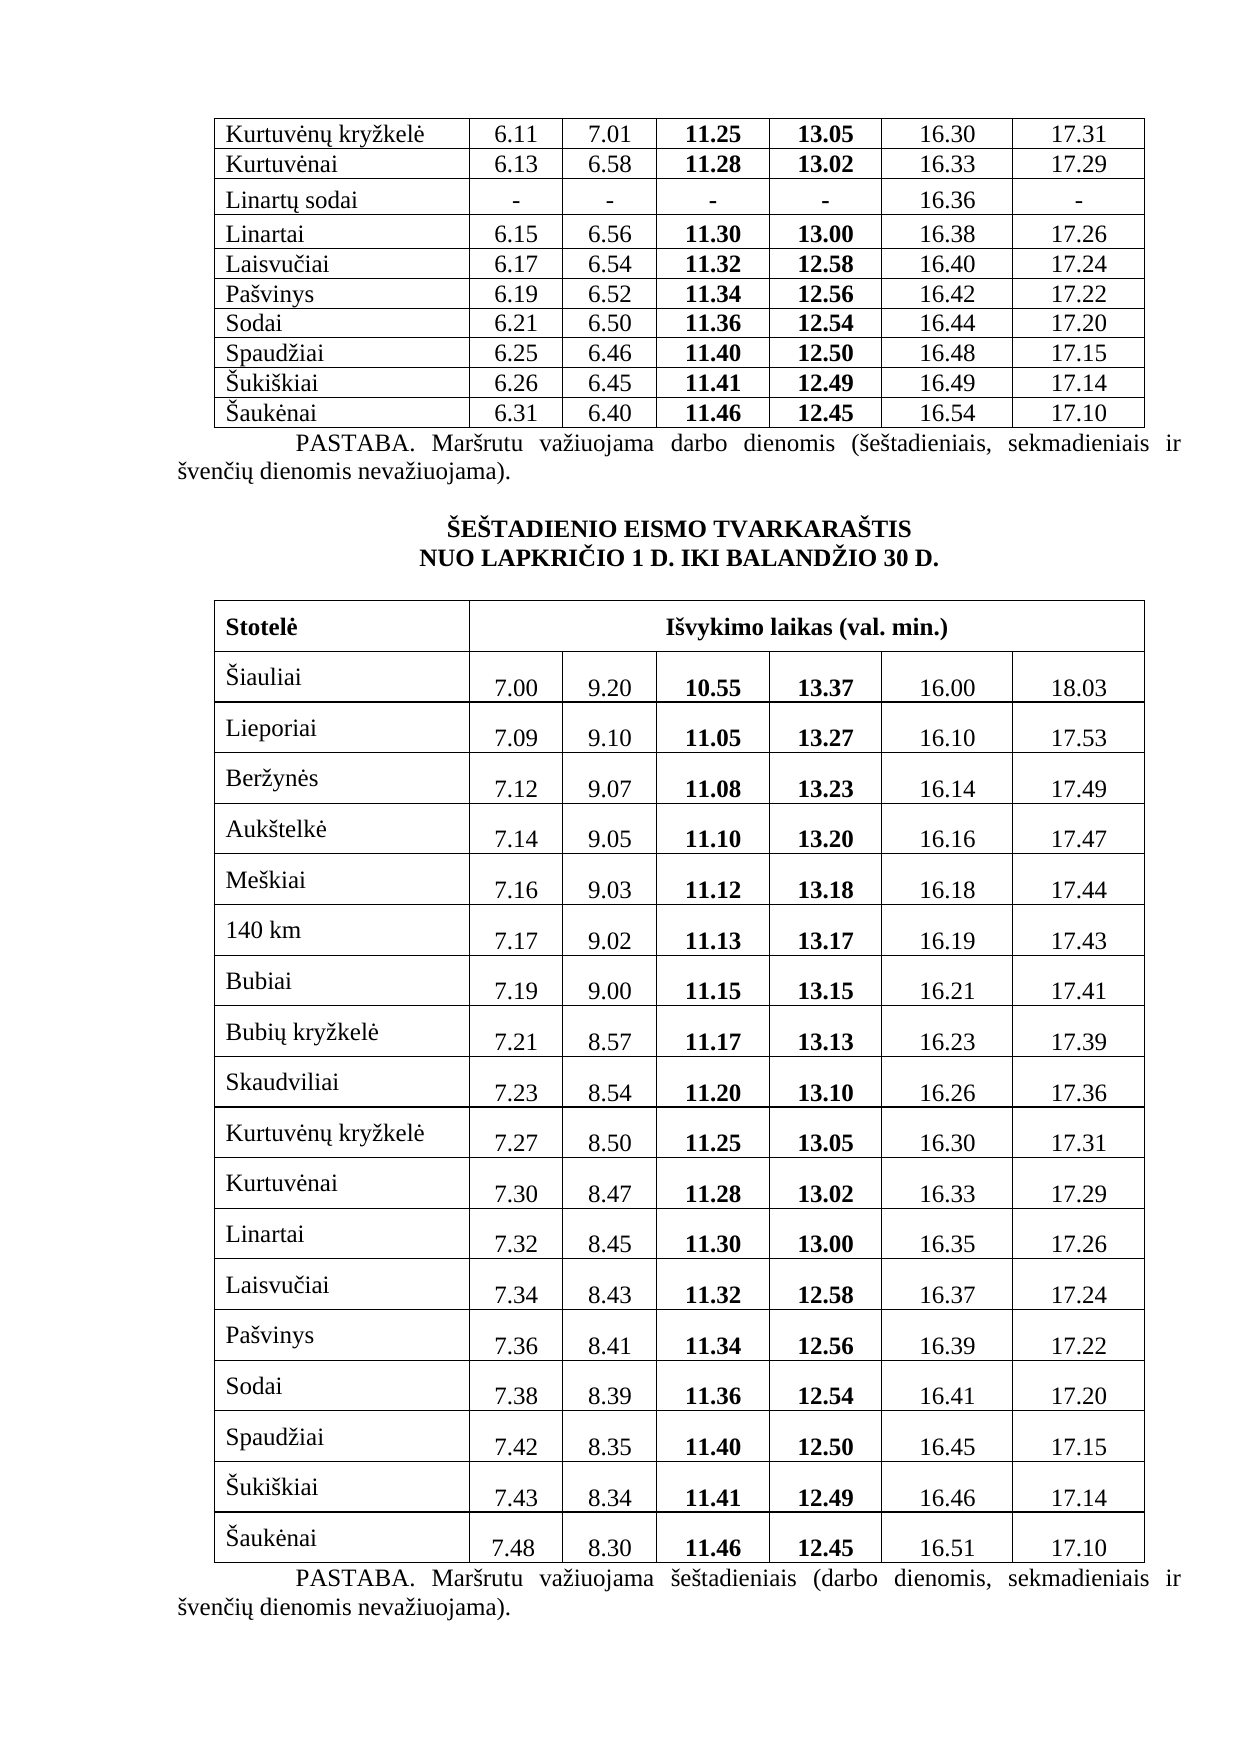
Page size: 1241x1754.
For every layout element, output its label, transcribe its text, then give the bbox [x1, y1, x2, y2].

table_cell 16.26 [882, 1057, 1012, 1106]
table_cell 11.30 [657, 1209, 769, 1258]
table_cell Pašvinys [215, 1310, 469, 1359]
table_cell 11.30 [657, 215, 769, 248]
table_cell 11.28 [657, 149, 769, 178]
table_cell 16.10 [882, 703, 1012, 752]
table_cell 13.37 [770, 652, 881, 701]
table_cell 16.54 [882, 398, 1012, 427]
table_cell 7.16 [470, 854, 562, 904]
table_cell Kurtuvėnai [215, 1158, 469, 1208]
table_cell 13.00 [770, 215, 881, 248]
table_cell 16.48 [882, 338, 1012, 367]
table_cell 16.33 [882, 149, 1012, 178]
table_cell 16.44 [882, 309, 1012, 337]
table_cell - [470, 179, 562, 214]
table_cell 12.54 [770, 1361, 881, 1410]
table_cell 7.12 [470, 753, 562, 803]
table_cell 8.41 [563, 1310, 656, 1359]
table_cell 16.19 [882, 905, 1012, 954]
table_cell 13.13 [770, 1006, 881, 1056]
table_cell Kurtuvėnų kryžkelė [215, 119, 469, 148]
table_cell 6.40 [563, 398, 656, 427]
table_cell 16.16 [882, 804, 1012, 853]
table_cell Sodai [215, 1361, 469, 1410]
table_cell 12.49 [770, 1462, 881, 1511]
table_cell 10.55 [657, 652, 769, 701]
table_cell 11.25 [657, 119, 769, 148]
table_cell 7.17 [470, 905, 562, 954]
table_cell Laisvučiai [215, 249, 469, 278]
table_cell 17.31 [1013, 1108, 1144, 1157]
table_cell 17.24 [1013, 249, 1144, 278]
table_cell 7.27 [470, 1108, 562, 1157]
table_cell 17.10 [1013, 398, 1144, 427]
table_cell 7.43 [470, 1462, 562, 1511]
table_cell 13.23 [770, 753, 881, 803]
table_cell 16.49 [882, 368, 1012, 397]
table_cell Linartų sodai [215, 179, 469, 214]
table_cell 9.05 [563, 804, 656, 853]
table_cell 17.26 [1013, 1209, 1144, 1258]
table_cell Skaudviliai [215, 1057, 469, 1106]
table_cell 16.21 [882, 956, 1012, 1005]
table_cell 13.17 [770, 905, 881, 954]
table_cell 11.36 [657, 1361, 769, 1410]
table_cell 16.18 [882, 854, 1012, 904]
table_cell 17.41 [1013, 956, 1144, 1005]
table_cell 8.35 [563, 1411, 656, 1461]
table_cell Laisvučiai [215, 1259, 469, 1309]
table_cell 11.12 [657, 854, 769, 904]
table_cell 17.15 [1013, 1411, 1144, 1461]
table_cell 16.36 [882, 179, 1012, 214]
table_cell 11.10 [657, 804, 769, 853]
table_cell 11.41 [657, 1462, 769, 1511]
text PASTABA. Maršrutu važiuojama darbo dienomis (šeštadieniais, sekmadieniais ir švenčių dienomis nevažiuojama). [177, 428, 1181, 485]
table_cell Pašvinys [215, 279, 469, 307]
table_cell 12.56 [770, 279, 881, 307]
table_cell 7.34 [470, 1259, 562, 1309]
text ŠEŠTADIENIO EISMO TVARKARAŠTIS [177, 514, 1181, 543]
table_cell 11.46 [657, 398, 769, 427]
table_cell 7.30 [470, 1158, 562, 1208]
table_cell 16.51 [882, 1513, 1012, 1562]
table_cell 6.17 [470, 249, 562, 278]
table_cell Beržynės [215, 753, 469, 803]
table_cell 17.22 [1013, 1310, 1144, 1359]
table_cell 13.02 [770, 149, 881, 178]
table_cell 16.35 [882, 1209, 1012, 1258]
table_cell 6.11 [470, 119, 562, 148]
table_cell 17.49 [1013, 753, 1144, 803]
table_cell - [770, 179, 881, 214]
table_cell 7.09 [470, 703, 562, 752]
table_cell 13.15 [770, 956, 881, 1005]
table_cell 17.20 [1013, 309, 1144, 337]
table_cell 13.00 [770, 1209, 881, 1258]
table_cell 7.23 [470, 1057, 562, 1106]
table_cell 12.45 [770, 1513, 881, 1562]
table_cell 11.40 [657, 338, 769, 367]
table_cell 18.03 [1013, 652, 1144, 701]
table_cell 16.38 [882, 215, 1012, 248]
table_cell 17.44 [1013, 854, 1144, 904]
table_cell 11.36 [657, 309, 769, 337]
table_cell Šukiškiai [215, 1462, 469, 1511]
table_cell 6.54 [563, 249, 656, 278]
table_cell 11.32 [657, 1259, 769, 1309]
table_cell 11.34 [657, 1310, 769, 1359]
table_cell 6.50 [563, 309, 656, 337]
table_cell 6.19 [470, 279, 562, 307]
table_cell 12.49 [770, 368, 881, 397]
table_cell 7.48 [470, 1513, 562, 1562]
table_cell 13.05 [770, 119, 881, 148]
table_cell Bubių kryžkelė [215, 1006, 469, 1056]
table_header Išvykimo laikas (val. min.) [470, 601, 1144, 651]
table_cell Šiauliai [215, 652, 469, 701]
table_cell 11.05 [657, 703, 769, 752]
table_cell 11.34 [657, 279, 769, 307]
table_cell 9.10 [563, 703, 656, 752]
table_cell 17.24 [1013, 1259, 1144, 1309]
table_cell 6.46 [563, 338, 656, 367]
table_cell 11.28 [657, 1158, 769, 1208]
table_cell 17.29 [1013, 1158, 1144, 1208]
table_cell Spaudžiai [215, 338, 469, 367]
table_cell 16.37 [882, 1259, 1012, 1309]
table_cell 17.14 [1013, 368, 1144, 397]
table_cell 16.42 [882, 279, 1012, 307]
table_cell 13.10 [770, 1057, 881, 1106]
table_header Stotelė [215, 601, 469, 651]
table_cell Šukiškiai [215, 368, 469, 397]
table_cell 11.25 [657, 1108, 769, 1157]
table_cell 16.33 [882, 1158, 1012, 1208]
table_cell 8.39 [563, 1361, 656, 1410]
table_cell 12.58 [770, 1259, 881, 1309]
table_cell 11.17 [657, 1006, 769, 1056]
table_cell 8.30 [563, 1513, 656, 1562]
text NUO LAPKRIČIO 1 D. IKI BALANDŽIO 30 D. [177, 543, 1181, 571]
table_cell Kurtuvėnų kryžkelė [215, 1108, 469, 1157]
table_cell 11.41 [657, 368, 769, 397]
table_cell 7.38 [470, 1361, 562, 1410]
table_cell 9.02 [563, 905, 656, 954]
table_cell 16.14 [882, 753, 1012, 803]
table_cell Lieporiai [215, 703, 469, 752]
table_cell 16.00 [882, 652, 1012, 701]
table_cell 6.25 [470, 338, 562, 367]
table_cell 8.47 [563, 1158, 656, 1208]
table_cell 6.15 [470, 215, 562, 248]
table_cell 7.36 [470, 1310, 562, 1359]
table_cell 13.27 [770, 703, 881, 752]
table_cell 6.52 [563, 279, 656, 307]
table_cell 9.03 [563, 854, 656, 904]
table_cell 8.54 [563, 1057, 656, 1106]
text PASTABA. Maršrutu važiuojama šeštadieniais (darbo dienomis, sekmadieniais ir švenčių dienomis nevažiuojama). [177, 1563, 1181, 1621]
table_cell 17.47 [1013, 804, 1144, 853]
table_cell 16.23 [882, 1006, 1012, 1056]
table_cell 7.32 [470, 1209, 562, 1258]
table_cell Linartai [215, 1209, 469, 1258]
table_cell 16.46 [882, 1462, 1012, 1511]
table_cell Bubiai [215, 956, 469, 1005]
table_cell 17.14 [1013, 1462, 1144, 1511]
table_cell 13.05 [770, 1108, 881, 1157]
table_cell 17.22 [1013, 279, 1144, 307]
table_cell 6.31 [470, 398, 562, 427]
table_cell 7.42 [470, 1411, 562, 1461]
table_cell 17.36 [1013, 1057, 1144, 1106]
table_cell 6.58 [563, 149, 656, 178]
table_cell 16.30 [882, 119, 1012, 148]
table_cell 11.15 [657, 956, 769, 1005]
table_cell 11.40 [657, 1411, 769, 1461]
table_cell Meškiai [215, 854, 469, 904]
table_cell 7.00 [470, 652, 562, 701]
table_cell 11.46 [657, 1513, 769, 1562]
table_cell 7.01 [563, 119, 656, 148]
table_cell Šaukėnai [215, 398, 469, 427]
table_cell 7.19 [470, 956, 562, 1005]
table_cell 11.32 [657, 249, 769, 278]
table_cell 17.53 [1013, 703, 1144, 752]
table_cell Aukštelkė [215, 804, 469, 853]
table_cell 16.41 [882, 1361, 1012, 1410]
table_cell 16.39 [882, 1310, 1012, 1359]
table_cell - [1013, 179, 1144, 214]
table_cell 17.15 [1013, 338, 1144, 367]
table_cell 6.56 [563, 215, 656, 248]
table_cell 8.34 [563, 1462, 656, 1511]
table_cell 12.45 [770, 398, 881, 427]
table_cell Šaukėnai [215, 1513, 469, 1562]
table_cell 12.50 [770, 338, 881, 367]
table_cell 17.10 [1013, 1513, 1144, 1562]
table_cell 11.13 [657, 905, 769, 954]
table_cell 140 km [215, 905, 469, 954]
table_cell 8.57 [563, 1006, 656, 1056]
table_cell 17.29 [1013, 149, 1144, 178]
table_cell 17.43 [1013, 905, 1144, 954]
table_cell Sodai [215, 309, 469, 337]
table_cell 12.54 [770, 309, 881, 337]
table_cell 7.14 [470, 804, 562, 853]
table_cell - [563, 179, 656, 214]
table_cell 17.39 [1013, 1006, 1144, 1056]
table_cell 6.21 [470, 309, 562, 337]
table_cell 9.20 [563, 652, 656, 701]
table_cell 8.43 [563, 1259, 656, 1309]
table_cell 12.58 [770, 249, 881, 278]
table_cell 11.08 [657, 753, 769, 803]
table_cell 13.02 [770, 1158, 881, 1208]
table_cell 6.13 [470, 149, 562, 178]
table_cell 16.30 [882, 1108, 1012, 1157]
table_cell 17.20 [1013, 1361, 1144, 1410]
table_cell Kurtuvėnai [215, 149, 469, 178]
table_cell 11.20 [657, 1057, 769, 1106]
table_cell 7.21 [470, 1006, 562, 1056]
table_cell Spaudžiai [215, 1411, 469, 1461]
table_cell 12.50 [770, 1411, 881, 1461]
table_cell 17.26 [1013, 215, 1144, 248]
table_cell 6.45 [563, 368, 656, 397]
table_cell - [657, 179, 769, 214]
table_cell 12.56 [770, 1310, 881, 1359]
table_cell 8.45 [563, 1209, 656, 1258]
table_cell 9.07 [563, 753, 656, 803]
table_cell 6.26 [470, 368, 562, 397]
table_cell 13.20 [770, 804, 881, 853]
table_cell 16.45 [882, 1411, 1012, 1461]
table_cell Linartai [215, 215, 469, 248]
table_cell 9.00 [563, 956, 656, 1005]
table_cell 13.18 [770, 854, 881, 904]
table_cell 8.50 [563, 1108, 656, 1157]
table_cell 17.31 [1013, 119, 1144, 148]
table_cell 16.40 [882, 249, 1012, 278]
